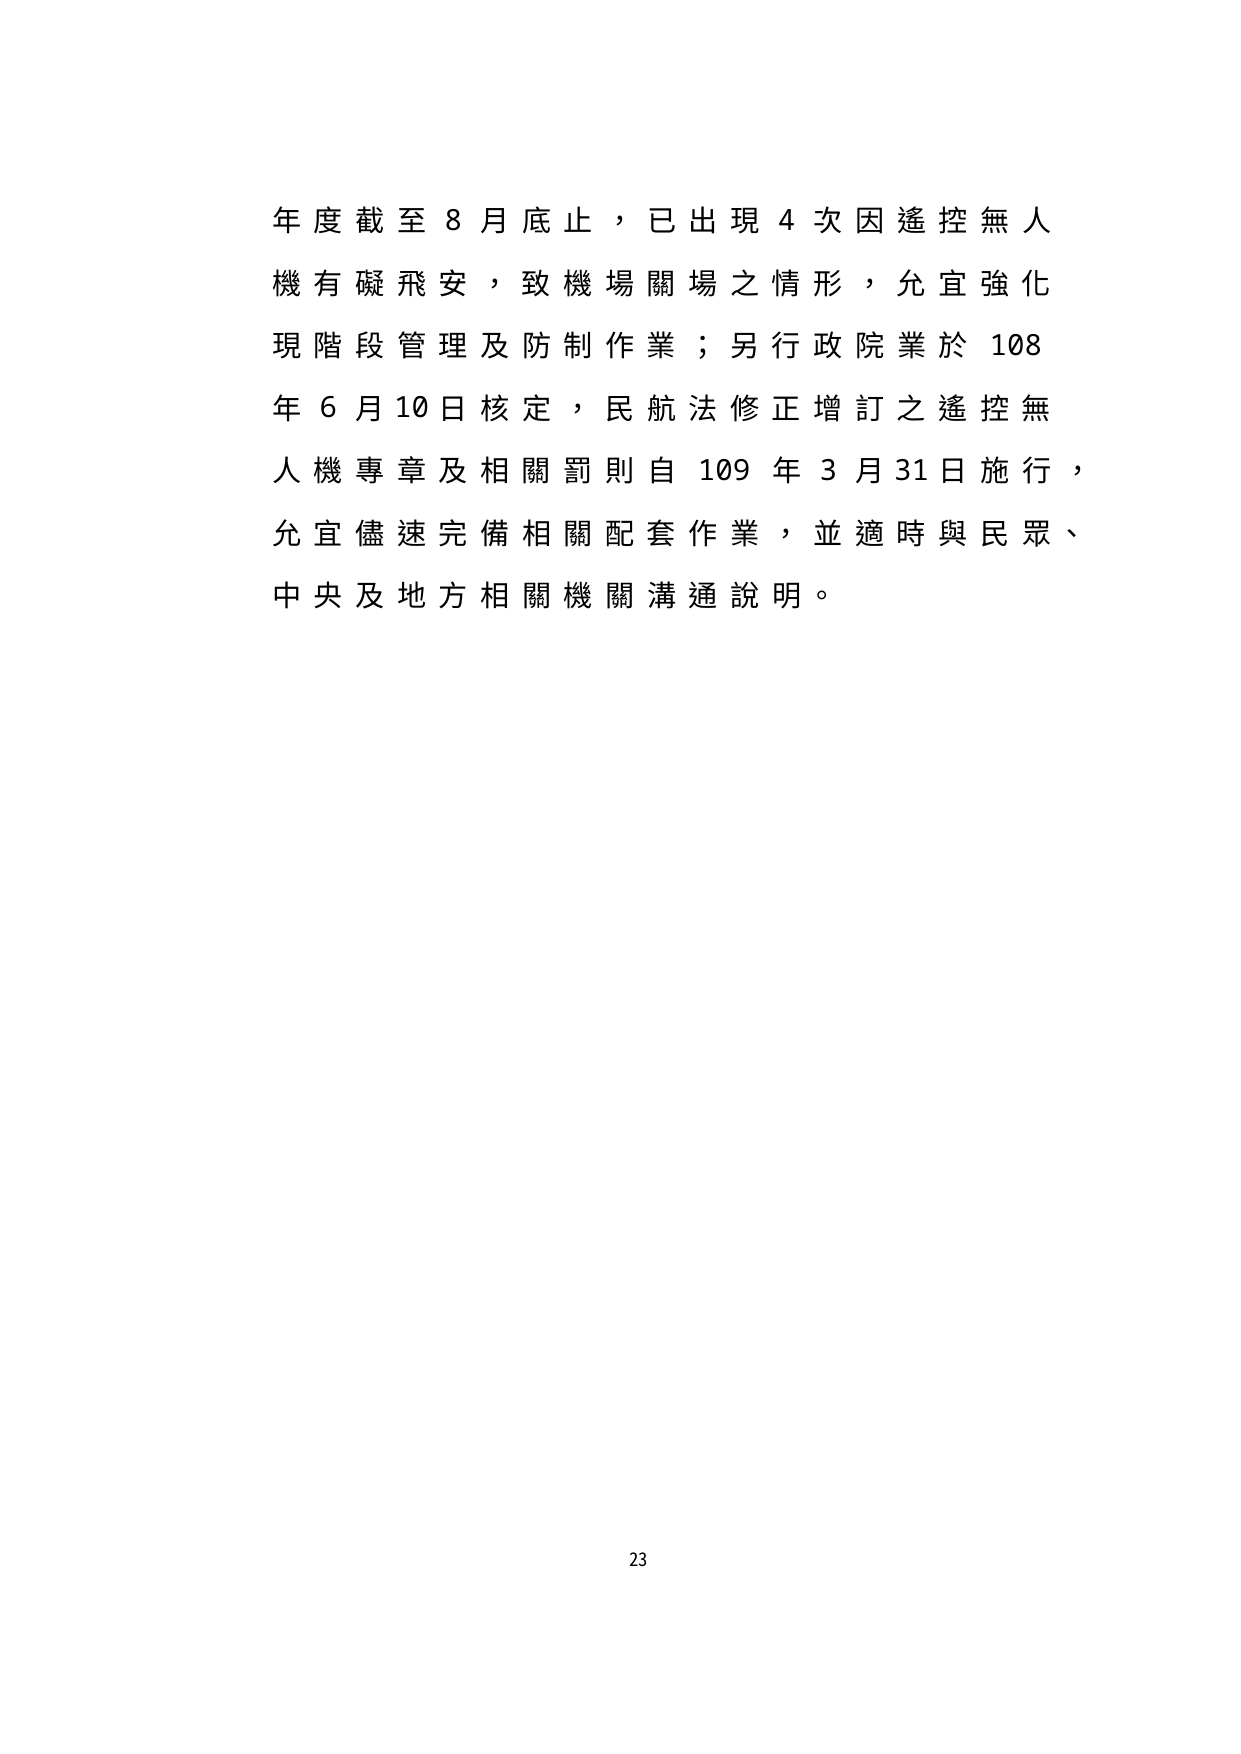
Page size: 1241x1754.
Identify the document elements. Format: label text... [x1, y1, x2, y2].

text 綜上，鑑於遙控無人機之申請與應用逐漸廣泛，對飛航安全之影響日趨重要，惟108年度截至8月底止，已出現4次因遙控無人機有礙飛安，致機場關場之情形，允宜強化現階段管理及防制作業；另行政院業於108年6月10日核定，民航法修正增訂之遙控無人機專章及相關罰則自109年3月31日施行，允宜儘速完備相關配套作業，並適時與民眾、中央及地方相關機關溝通說明。 [241, 177, 1057, 615]
